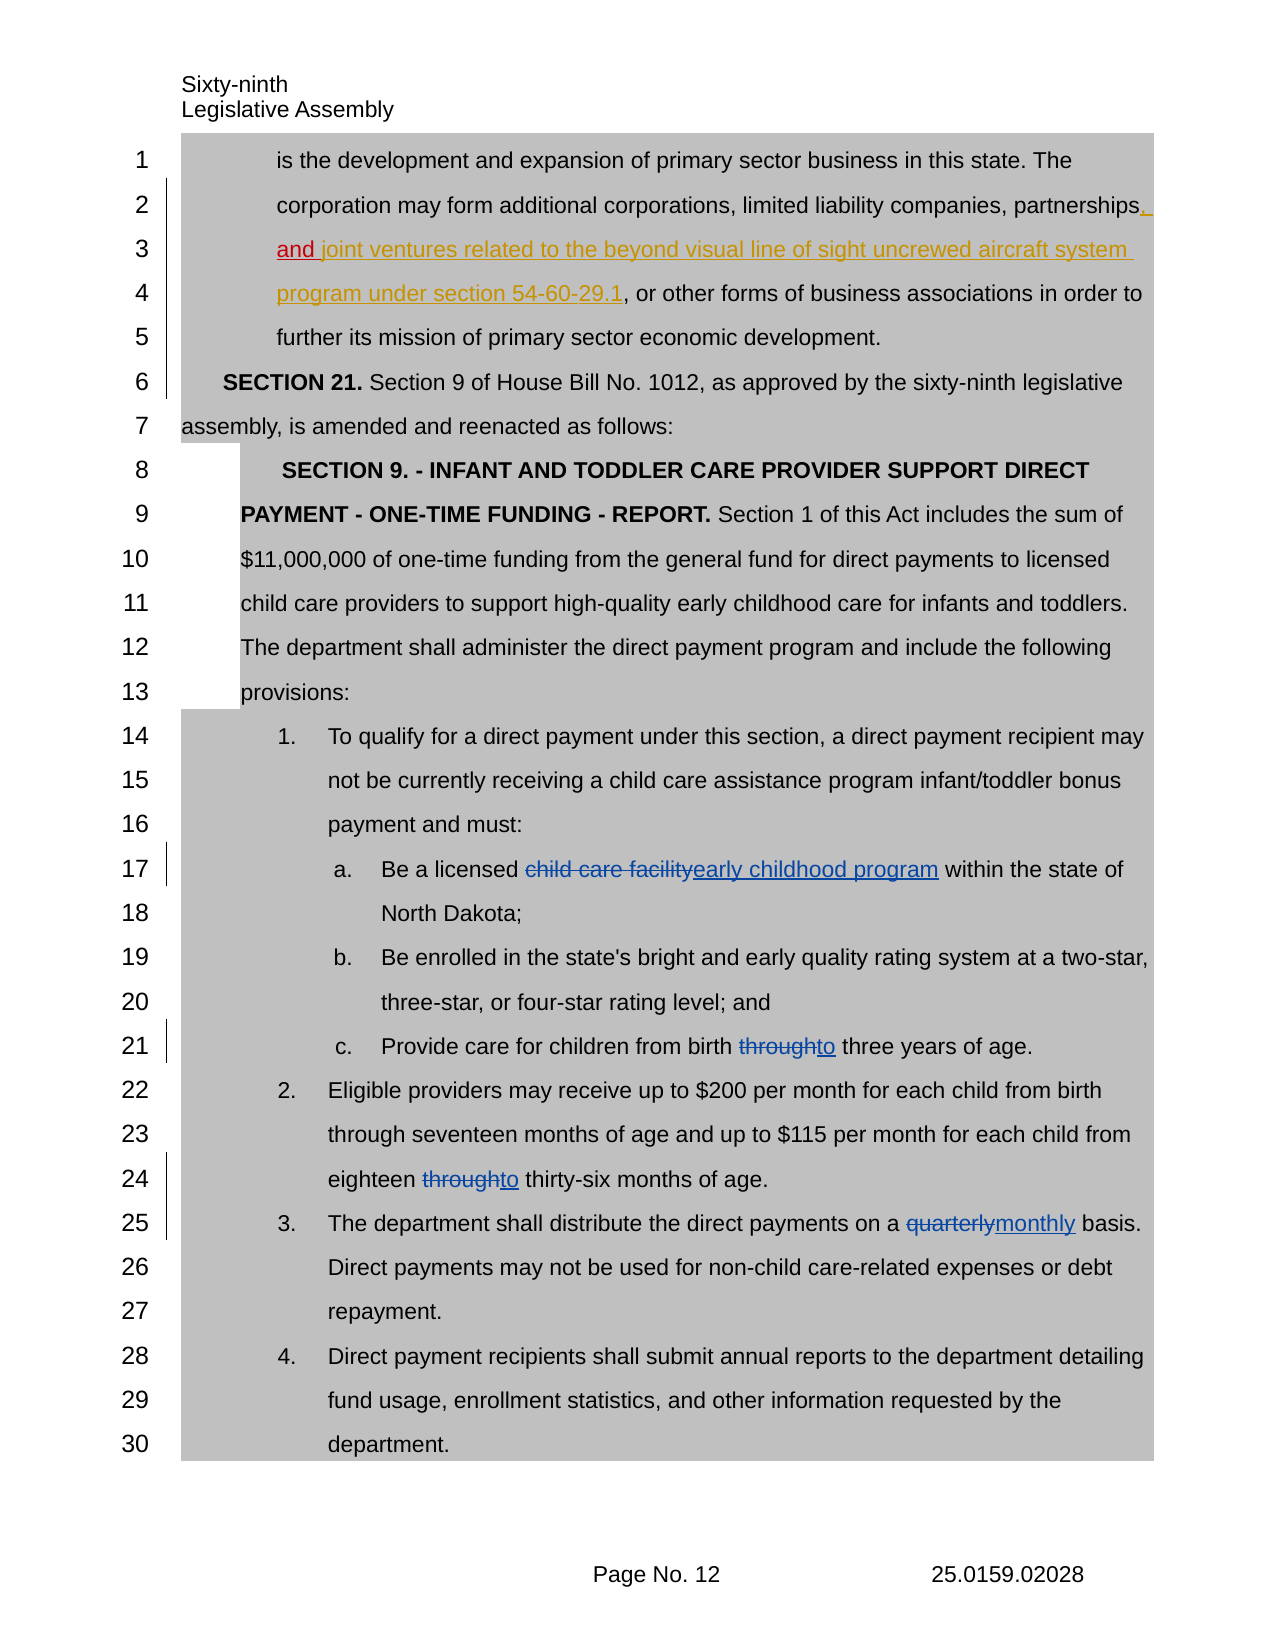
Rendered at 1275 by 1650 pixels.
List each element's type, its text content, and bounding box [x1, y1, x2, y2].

text SECTION 9. - INFANT AND TODDLER CARE PROVIDER SUPPORT DIRECT PAYMENT - ONE-TIME FUNDING - REPORT. Section 1 of this Act includes the sum of $11,000,000 of one-time funding from the general fund for direct payments to licensed child care providers to support high-quality early childhood care for infants and toddlers. The department shall administer the direct payment program and include the following provisions: [240, 443, 1154, 709]
text is the development and expansion of primary sector business in this state. The corporation may form additional corporations, limited liability companies, partnerships, and joint ventures related to the beyond visual line of sight uncrewed aircraft system program under section 54‑60‑29.1, or other forms of business associations in order to further its mission of primary sector economic development. [181, 133, 1154, 355]
text 2. Eligible providers may receive up to $200 per month for each child from birth through seventeen months of age and up to $115 per month for each child from eighteen to thirty‑six months of age. [181, 1063, 1154, 1196]
text b. Be enrolled in the state's bright and early quality rating system at a two‑star, three‑star, or four‑star rating level; and [181, 930, 1154, 1019]
text c. Provide care for children from birth to three years of age. [181, 1019, 1154, 1063]
text 3. The department shall distribute the direct payments on a monthly basis. Direct payments may not be used for non-child care-related expenses or debt repayment. [181, 1196, 1154, 1329]
text 4. Direct payment recipients shall submit annual reports to the department detailing fund usage, enrollment statistics, and other information requested by the department. [181, 1329, 1154, 1461]
text 1. To qualify for a direct payment under this section, a direct payment recipient may not be currently receiving a child care assistance program infant/toddler bonus payment and must: [181, 709, 1154, 842]
text SECTION 21. Section 9 of House Bill No. 1012, as approved by the sixty-ninth legislative assembly, is amended and reenacted as follows: [181, 355, 1154, 443]
text a. Be a licensed early childhood program within the state of North Dakota; [181, 842, 1154, 930]
